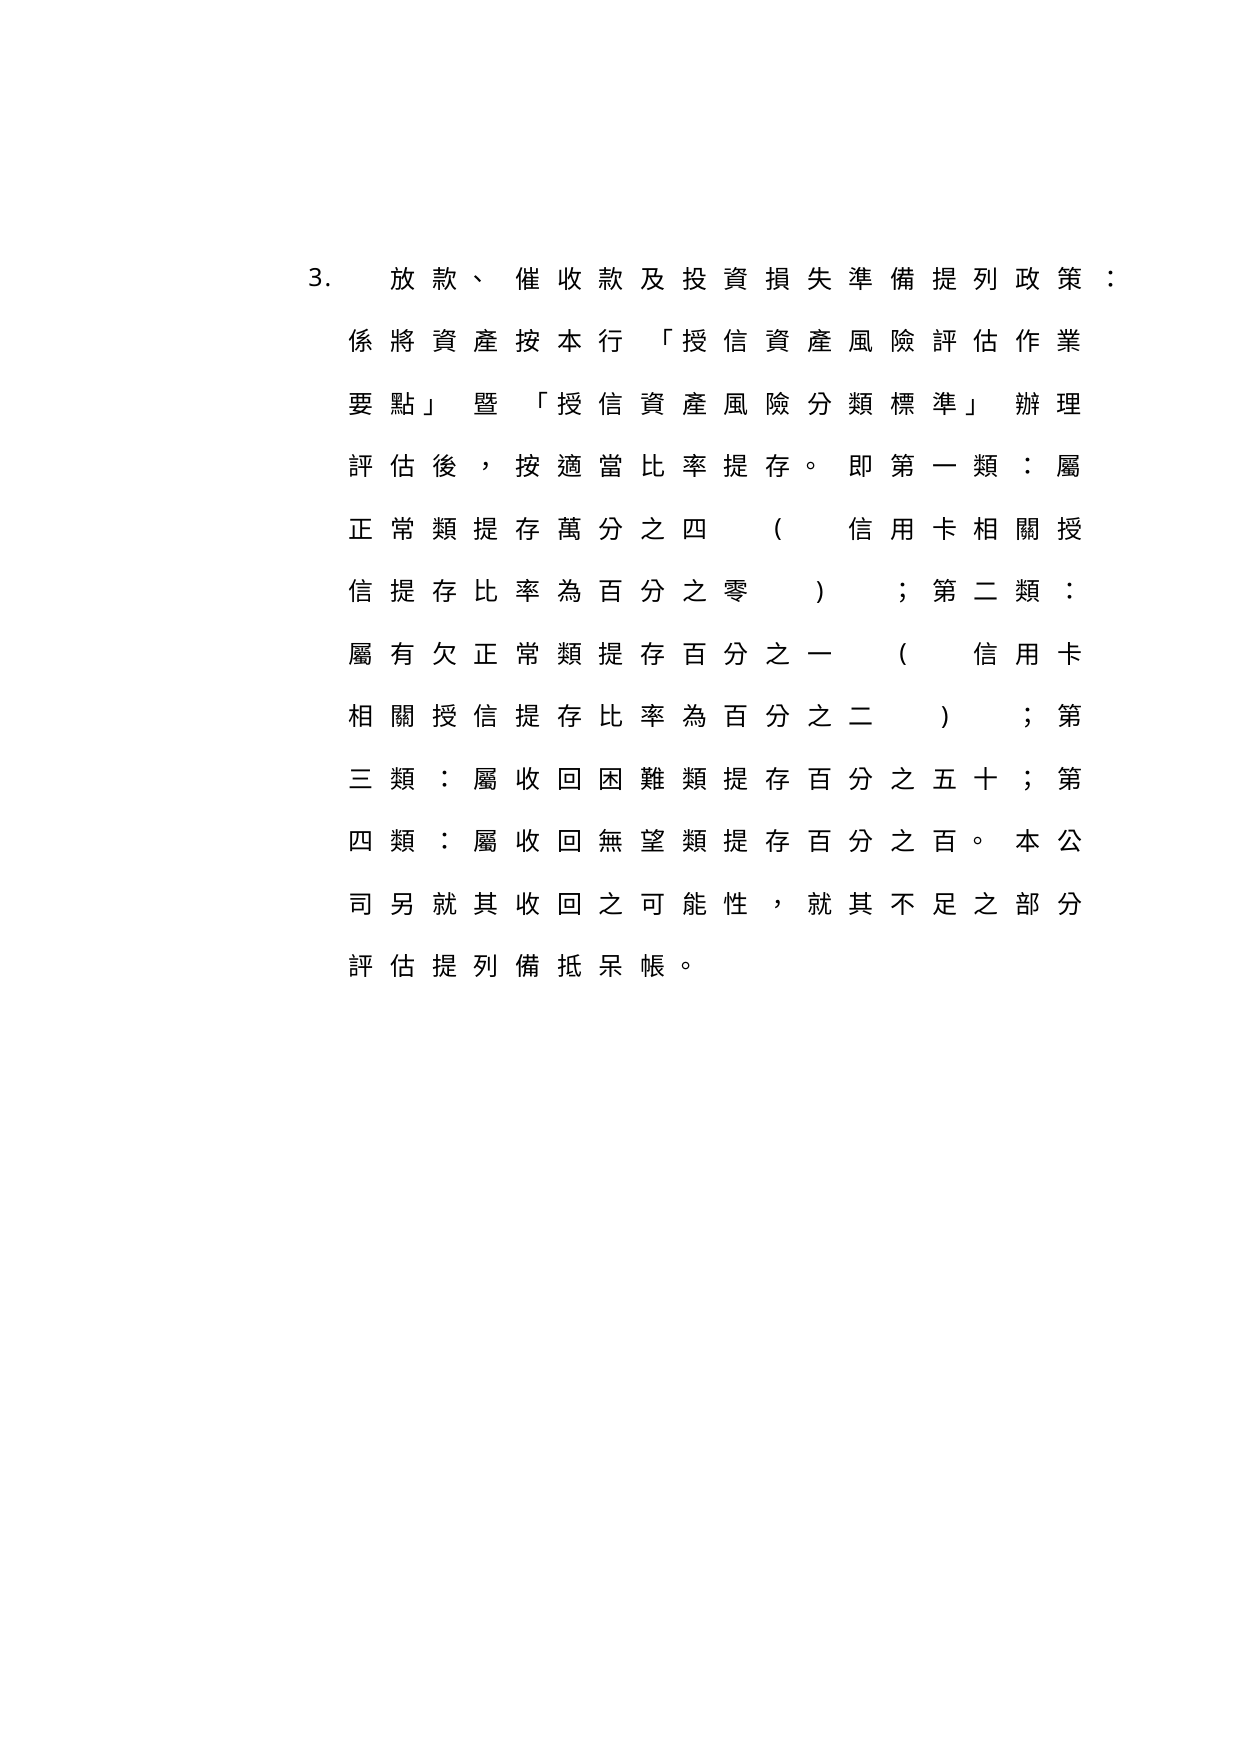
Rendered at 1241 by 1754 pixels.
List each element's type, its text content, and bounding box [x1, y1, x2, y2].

text 3.放款、催收款及投資損失準備提列政策： [227, 236, 1132, 298]
text 係將資產按本行「授信資產風險評估作業要點」暨「授信資產風險分類標準」辦理評估後，按適當比率提存。即第一類：屬正常類提存萬分之四(信用卡相關授信提存比率為百分之零)；第二類：屬有欠正常類提存百分之一(信用卡相關授信提存比率為百分之二)；第三類：屬收回困難類提存百分之五十；第四類：屬收回無望類提存百分之百。本公司另就其收回之可能性，就其不足之部分評估提列備抵呆帳。 [315, 298, 1098, 986]
